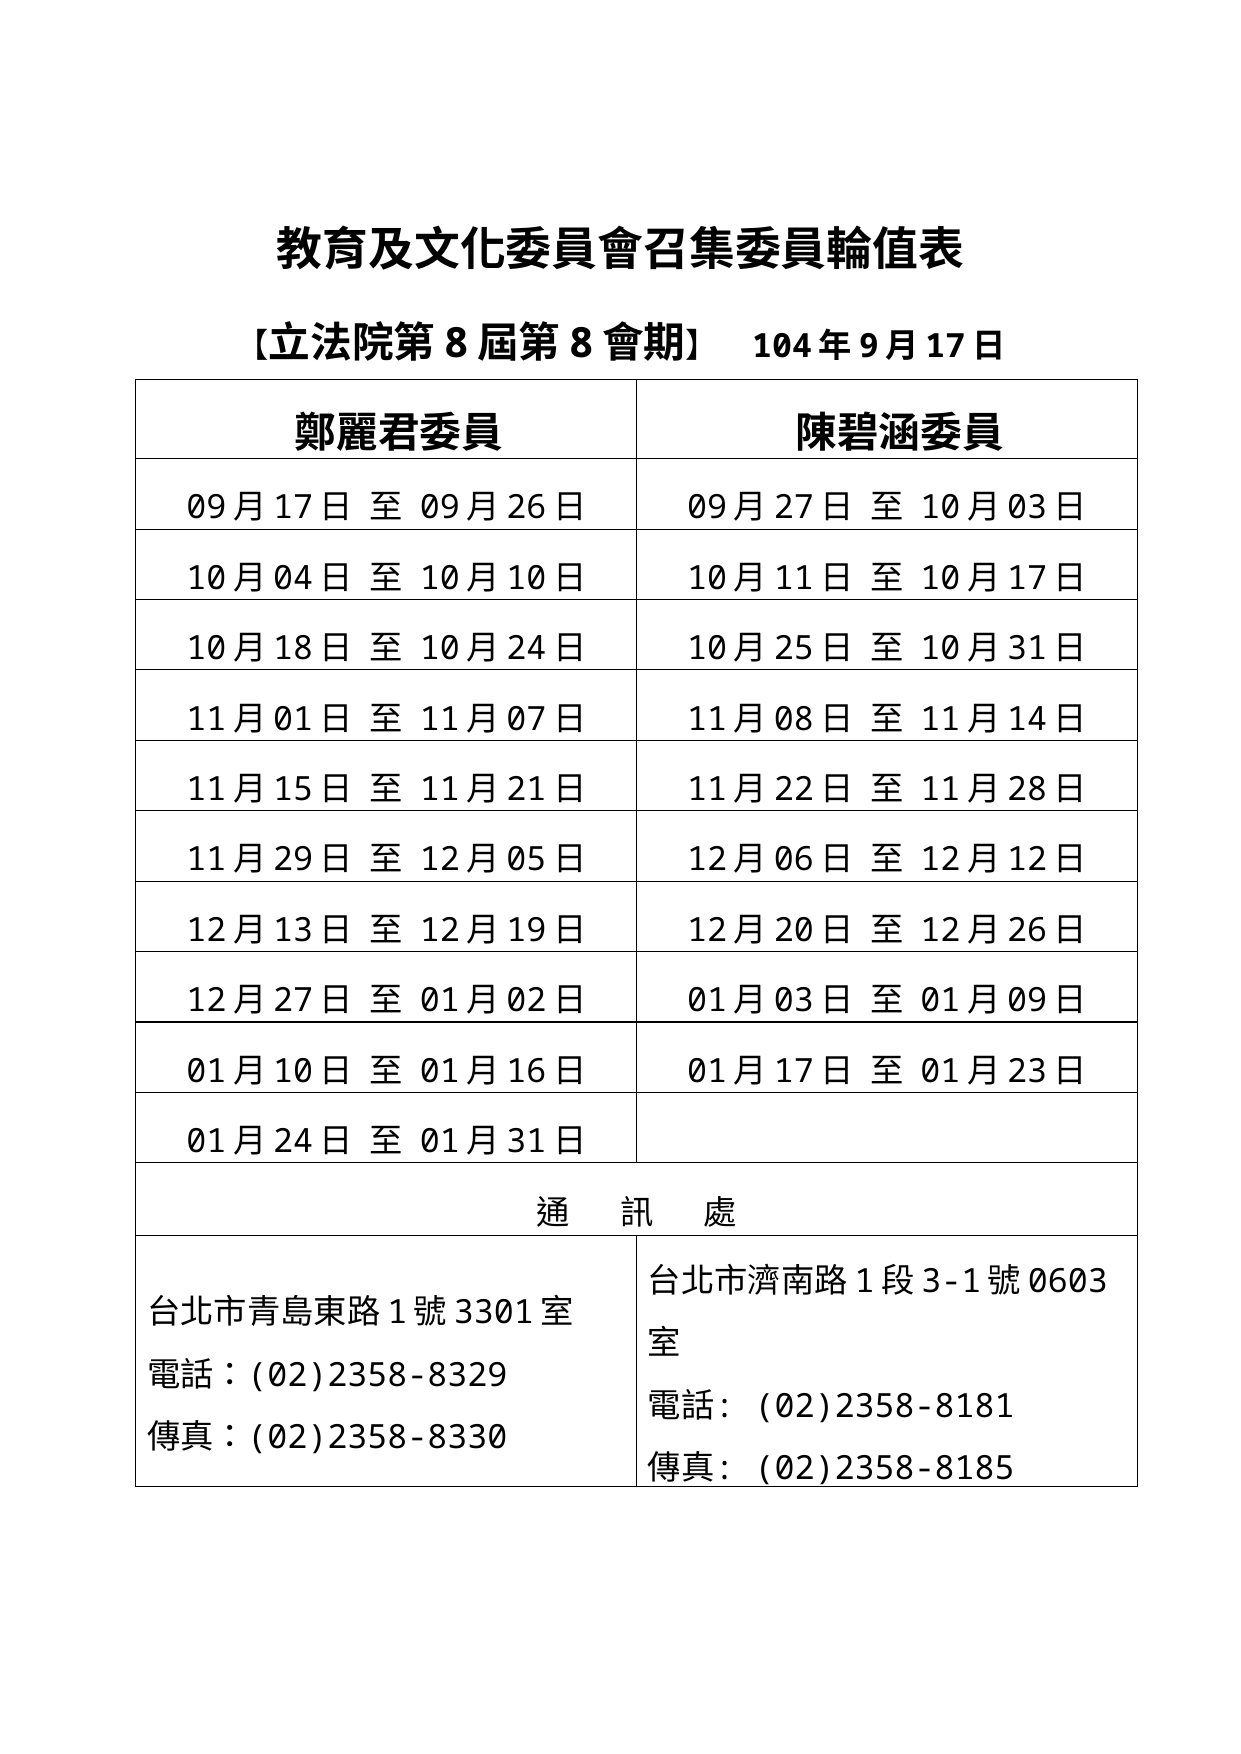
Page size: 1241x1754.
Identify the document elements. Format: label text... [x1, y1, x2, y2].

table_cell 01月17日 至 01月23日 [637, 1023, 1137, 1092]
table_cell 10月18日 至 10月24日 [136, 600, 636, 669]
text 教育及文化委員會召集委員輪值表 [136, 173, 1104, 298]
table_cell 01月24日 至 01月31日 [136, 1093, 636, 1162]
table_cell 11月29日 至 12月05日 [136, 811, 636, 881]
table_cell 12月27日 至 01月02日 [136, 952, 636, 1021]
table_header 陳碧涵委員 [637, 380, 1137, 458]
table_cell 12月06日 至 12月12日 [637, 811, 1137, 881]
table_cell 10月25日 至 10月31日 [637, 600, 1137, 669]
table_cell 11月01日 至 11月07日 [136, 670, 636, 740]
table_cell 10月04日 至 10月10日 [136, 530, 636, 599]
table_cell 01月10日 至 01月16日 [136, 1023, 636, 1092]
table_cell 12月20日 至 12月26日 [637, 882, 1137, 951]
table_cell [637, 1093, 1137, 1162]
table_cell 01月03日 至 01月09日 [637, 952, 1137, 1021]
table_cell 09月17日 至 09月26日 [136, 459, 636, 528]
table_cell 通 訊 處 [136, 1163, 1137, 1235]
table_cell 09月27日 至 10月03日 [637, 459, 1137, 528]
table_cell 12月13日 至 12月19日 [136, 882, 636, 951]
table_cell 11月22日 至 11月28日 [637, 741, 1137, 810]
table_cell 台北市濟南路1段3-1號0603室 電話: (02)2358-8181 傳真: (02)2358-8185 [637, 1236, 1137, 1486]
table_cell 11月08日 至 11月14日 [637, 670, 1137, 740]
table_cell 台北市青島東路1號3301室 電話：(02)2358-8329 傳真：(02)2358-8330 [136, 1236, 636, 1486]
table_cell 11月15日 至 11月21日 [136, 741, 636, 810]
text 【立法院第8屆第8會期】 104年9月17日 [136, 298, 1104, 361]
table_header 鄭麗君委員 [136, 380, 636, 458]
table_cell 10月11日 至 10月17日 [637, 530, 1137, 599]
